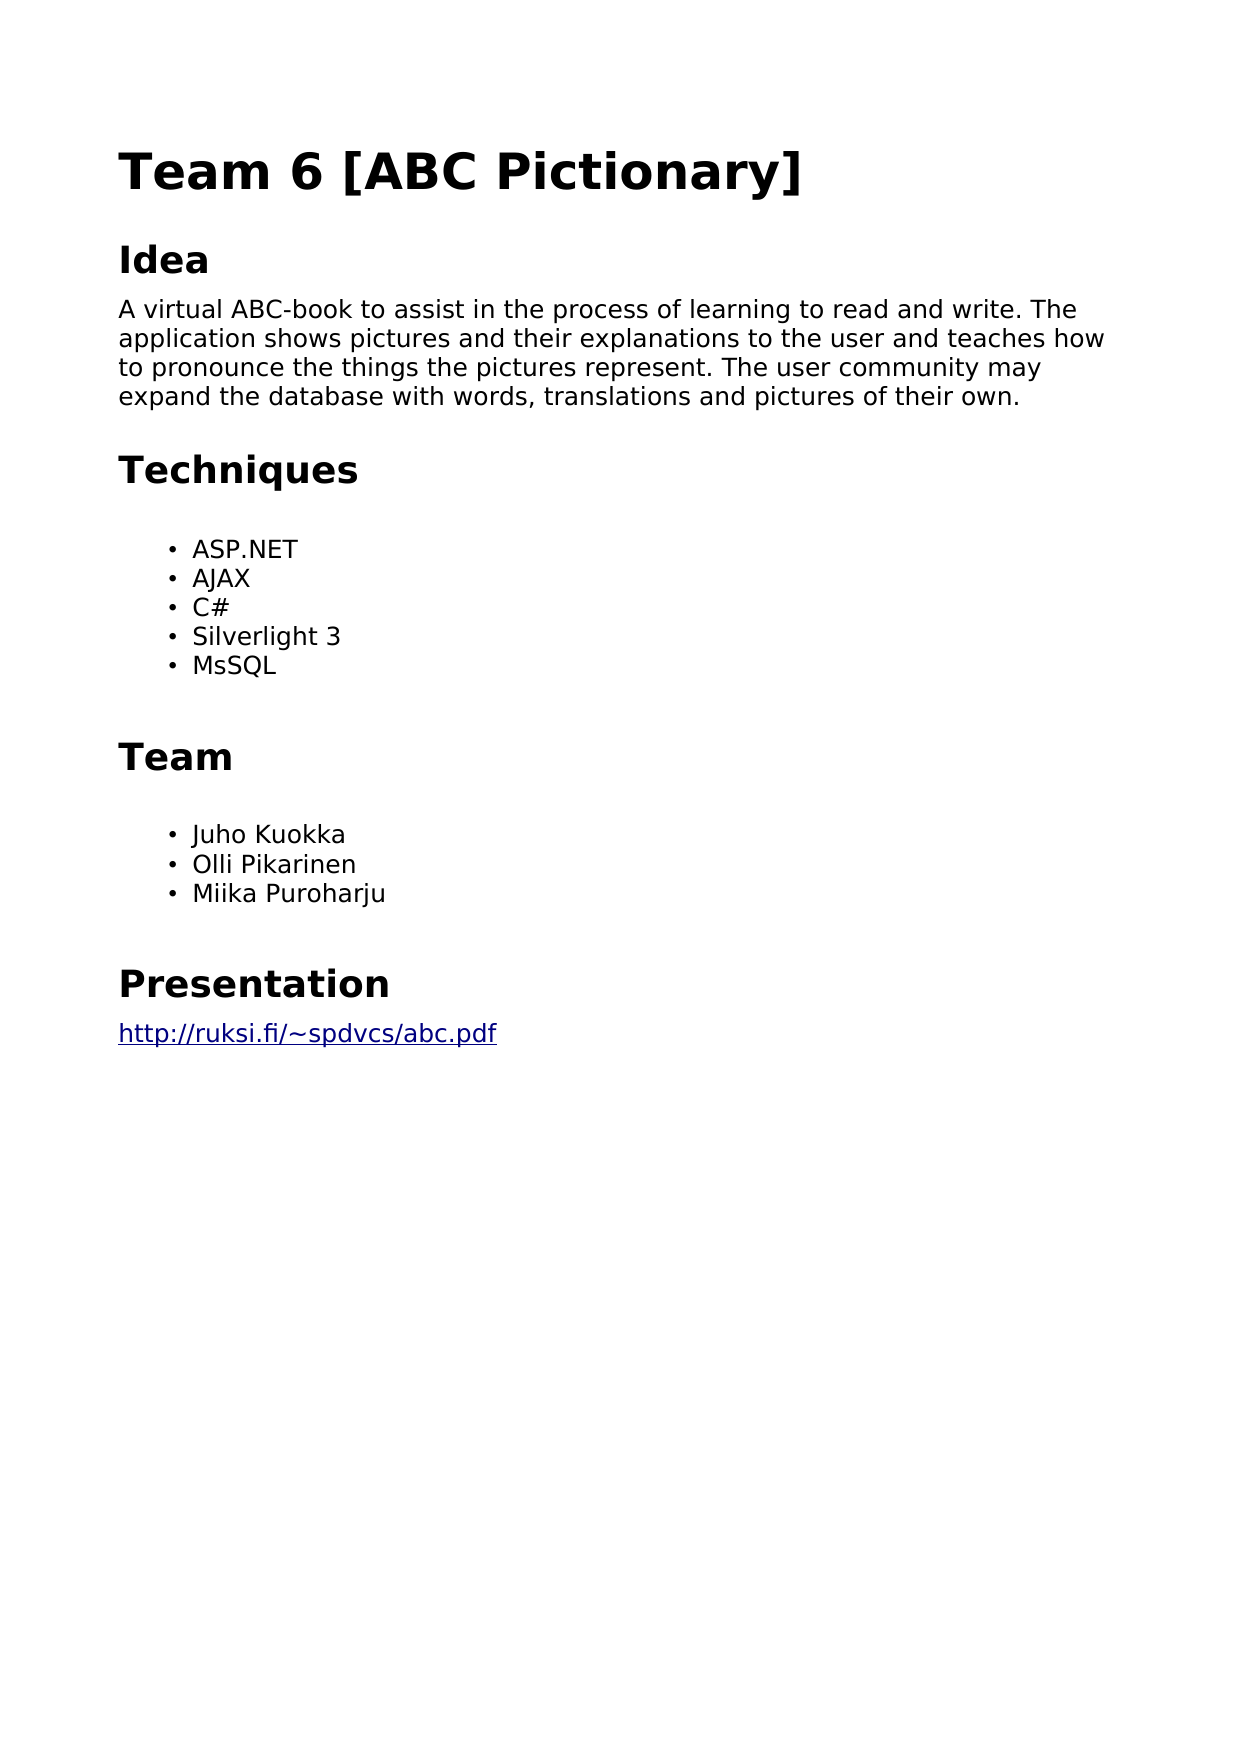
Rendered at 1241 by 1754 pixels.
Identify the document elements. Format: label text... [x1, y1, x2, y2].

text http://ruksi.fi/~spdvcs/abc.pdf [118, 1019, 1122, 1048]
list Miika Puroharju [177, 879, 1122, 908]
list C# [177, 593, 1122, 622]
subtitle Presentation [118, 963, 1122, 1006]
text A virtual ABC-book to assist in the process of learning to read and write. The application shows pictures and their explanations to the user and teaches how to pronounce the things the pictures represent. The user community may expand the database with words, translations and pictures of their own. [118, 295, 1122, 412]
subtitle Idea [118, 239, 1122, 282]
list Silverlight 3 [177, 622, 1122, 651]
subtitle Team 6 [ABC Pictionary] [118, 143, 1122, 201]
subtitle Team [118, 735, 1122, 779]
list Olli Pikarinen [177, 850, 1122, 879]
list AJAX [177, 564, 1122, 593]
list ASP.NET [177, 535, 1122, 564]
subtitle Techniques [118, 449, 1122, 493]
list Juho Kuokka [177, 821, 1122, 850]
list MsSQL [177, 651, 1122, 681]
